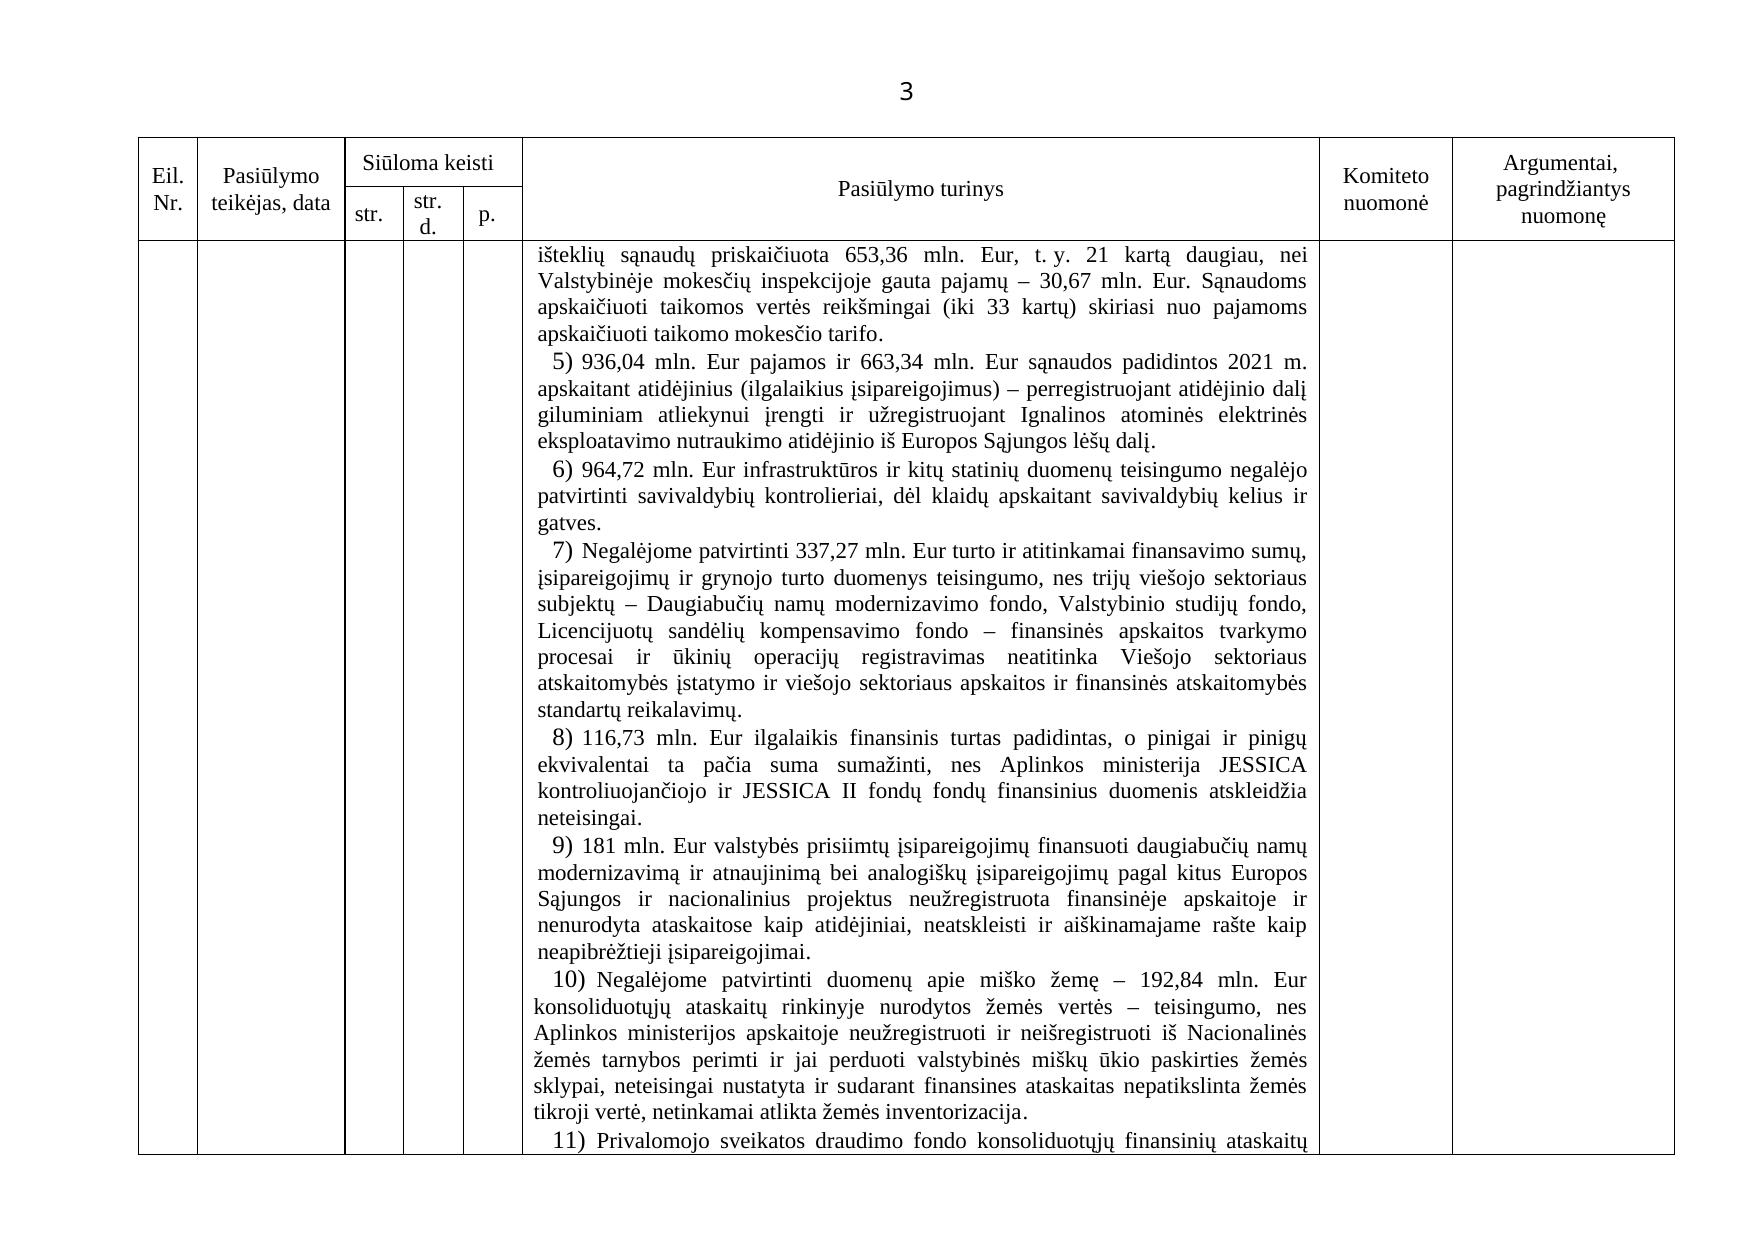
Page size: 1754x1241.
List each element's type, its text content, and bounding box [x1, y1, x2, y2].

table_cell [1453, 241, 1674, 1153]
table_cell [464, 241, 522, 1153]
table_header Argumentai, pagrindžiantys nuomonę [1453, 138, 1674, 239]
table_cell Neigiama nuomonė dėl nacionalinio konsoliduotųjų finansinių ataskaitų rinkinio Mes atlikome 2021 metų nacionalinio finansinių ataskaitų rinkinio auditą. Mūsų nuomone, dėl mūsų išvados skyriuje „Pagrindas pareikšti neigiamą nuomonę dėl nacionalinio finansinių ataskaitų rinkinio“ aptarto dalyko reikšmingumo 2021 metų nacionalinis finansinių ataskaitų rinkinys visais reikšmingais atžvilgiais neparodo tikros ir teisingos visų viešojo sektoriaus subjektų, kurių finansinės ataskaitos konsoliduotos į vieną ataskaitų rinkinį, 2021 m. gruodžio 31 d. finansinės būklės, 2021 metų veiklos rezultatų, grynojo turto pokyčių ir pinigų srautų pagal Lietuvos Respublikos viešojo sektoriaus apskaitos ir finansinės atskaitomybės standartus. Pagrindas pareikšti neigiamą nuomonę dėl nacionalinio finansinių ataskaitų rinkinio Nustatėme finansinės būklės ataskaitos ilgalaikio ir trumpalaikio turto, įsipareigojimų, grynojo turto straipsnių, veiklos rezultatų ataskaitos pagrindinės veiklos pajamų, sąnaudų ir pagrindinės veiklos perviršio ar deficito straipsnių, grynojo turto pokyčių ataskaitos kitų rezervų ir sukaupto perviršio ar deficito prieš nuosavybės metodo įtaką straipsnių, pinigų srautų ataskaitos pagrindinės veiklos, finansinės veiklos pinigų srautų straipsnių duomenų reikšmingų iškraipymų (detali informacija ataskaitos 1 skyriuje, 1 lentelėje), kuriuos lėmė iškraipymai žemesniojo konsolidavimo lygio viešojo sektoriaus subjektų finansinių ataskaitų rinkiniuose ir iškraipymai atliekant konsolidavimo procedūras (žr. ataskaitos 1 skyrių): 97,67 proc. (11 801,23 mln. Eur) duomenų apie mokesčių pajamas ir su jomis susijusių gautinų ir mokėtinų sumų teisingumo negalime patvirtinti. Aplinkybės Valstybinės mokesčių inspekcijos mokesčių fonde, susijusios su apskaitai tvarkyti naudojamų informacinių sistemų trūkumais, ir 2021 metais liko nepakitusios. 23 valstybės informacinės sistemos ir registrai neužregistruoti viešojo sektoriaus subjektų finansinėje apskaitoje. 3 029,50 mln. Eur, užregistruoti kaip finansinis turtas, nors tikrasis turinys – žemė ir infrastruktūros ir kiti statiniai (keliai). Taip padaryta dėl priimtų sprendimų šį valstybei nuosavybės teise priklausantį turtą apskaityti VĮ Lietuvos automobilių kelių direkcijos, o ne Susisiekimo ministerijos apskaitoje, nors VĮ iš minėto turto ekonominės naudos negauna ir turto valdymo sprendimų nepriima. Be to, nebaigta valstybinės reikšmės kelių užimamų žemės sklypų teisinė registracija – 2021-12-31 liko neužregistruota apie 10 proc. tokių žemės sklypų, kurie neužregistruoti ir finansinėje apskaitoje. Negalėjome patvirtinti 2 327,95 mln. Eur duomenų apie mineralinių išteklių ir su jais susijusių sumų verčių teisingumo, nes ištekliai Lietuvos geologijos tarnybos apskaitoje rodomi neteisingomis vertėmis, jie neinventorizuojami, o mineralinių išteklių sąnaudų priskaičiuota 653,36 mln. Eur, t. y. 21 kartą daugiau, nei Valstybinėje mokesčių inspekcijoje gauta pajamų – 30,67 mln. Eur. Sąnaudoms apskaičiuoti taikomos vertės reikšmingai (iki 33 kartų) skiriasi nuo pajamoms apskaičiuoti taikomo mokesčio tarifo. 936,04 mln. Eur pajamos ir 663,34 mln. Eur sąnaudos padidintos 2021 m. apskaitant atidėjinius (ilgalaikius įsipareigojimus) – perregistruojant atidėjinio dalį giluminiam atliekynui įrengti ir užregistruojant Ignalinos atominės elektrinės eksploatavimo nutraukimo atidėjinio iš Europos Sąjungos lėšų dalį. 964,72 mln. Eur infrastruktūros ir kitų statinių duomenų teisingumo negalėjo patvirtinti savivaldybių kontrolieriai, dėl klaidų apskaitant savivaldybių kelius ir gatves. Negalėjome patvirtinti 337,27 mln. Eur turto ir atitinkamai finansavimo sumų, įsipareigojimų ir grynojo turto duomenys teisingumo, nes trijų viešojo sektoriaus subjektų – Daugiabučių namų modernizavimo fondo, Valstybinio studijų fondo, Licencijuotų sandėlių kompensavimo fondo – finansinės apskaitos tvarkymo procesai ir ūkinių operacijų registravimas neatitinka Viešojo sektoriaus atskaitomybės įstatymo ir viešojo sektoriaus apskaitos ir finansinės atskaitomybės standartų reikalavimų. 116,73 mln. Eur ilgalaikis finansinis turtas padidintas, o pinigai ir pinigų ekvivalentai ta pačia suma sumažinti, nes Aplinkos ministerija JESSICA kontroliuojančiojo ir JESSICA II fondų fondų finansinius duomenis atskleidžia neteisingai. 181 mln. Eur valstybės prisiimtų įsipareigojimų finansuoti daugiabučių namų modernizavimą ir atnaujinimą bei analogiškų įsipareigojimų pagal kitus Europos Sąjungos ir nacionalinius projektus neužregistruota finansinėje apskaitoje ir nenurodyta ataskaitose kaip atidėjiniai, neatskleisti ir aiškinamajame rašte kaip neapibrėžtieji įsipareigojimai. Negalėjome patvirtinti duomenų apie miško žemę – 192,84 mln. Eur konsoliduotųjų ataskaitų rinkinyje nurodytos žemės vertės – teisingumo, nes Aplinkos ministerijos apskaitoje neužregistruoti ir neišregistruoti iš Nacionalinės žemės tarnybos perimti ir jai perduoti valstybinės miškų ūkio paskirties žemės sklypai, neteisingai nustatyta ir sudarant finansines ataskaitas nepatikslinta žemės tikroji vertė, netinkamai atlikta žemės inventorizacija. Privalomojo sveikatos draudimo fondo konsoliduotųjų finansinių ataskaitų rinkinyje 41,84 mln. Eur padidintos pagrindinės veiklos kitos pajamos ir socialinių išmokų sąnaudos, dėl lėšų, kurios savo ekonomine prasme yra fondo ankstesniais laikotarpiais pripažintų sąnaudų kompensacija už suteiktas paslaugas, išduotus vaistus, priemones. Negalime patvirtinti 5,56 mln. Eur trumpalaikio turto teisingumo dėl informacinės sistemos trūkumų (neužtikrinamas apskaitai tvarkyti reikalingų duomenų atsekamumas), taip pat trumpalaikio turto likučio 7,28 mln. Eur (iš 32,86 mln. Eur) ir ilgalaikio finansinio turto likučio 41,29 mln. Eur dėl ilgiau nei 12 mėnesių atidėtų gautinų sumų mokėjimų neteisingo registravimo. Valstybinio socialinio draudimo fondo konsoliduotųjų finansinių ataskaitų rinkinyje negalėjome patvirtinti fondo po vienerių metų gautinų 63,40 mln. Eur įmokų ir 60,33 mln. Eur grąžintinų permokų teisingumo dėl savarankiškai dirbančių asmenų sumokėtų privalomojo sveikatos draudimo įmokų apskaitos – nebuvo mažinamos apskaičiuotos įmokų prievolės, bet fiksuotos jų permokos. Negalėjome patvirtinti 22,41 mln. Eur biologinio turto duomenų teisingumo, nes biologinio turto apskaita Nacionalinėje žemės tarnyboje tvarkoma ne pagal viešojo sektoriaus apskaitos ir finansinės atskaitomybės standartų reikalavimus taip, kad būtų galima identifikuoti teisingus turto vertės pokyčius: ar medynų vertė padidėjo dėl naujų atsiradimo, ar sumažėjo dėl jų perdavimo kitiems subjektams, ar vertė pakito dėl anksčiau apskaitoje užregistruotų medynų tikrosios vertės pokyčio. Negalėjome patvirtinti 43,77 mln. Eur turto (atsargų) likučių duomenų teisingumo, nes Ekstremalių sveikatai situacijų centro ir Nacionalinės visuomenės sveikatos priežiūros laboratorijos inventorizacijos duomenys neatitiko apskaitos registrų duomenų. Teismų apskaitoje neregistruojamos su teismų žyminio mokesčio ir paskirtų baudų pajamomis susijusios ūkinės operacijos ir ši informacija neatskleidžiama finansinėse ataskaitose (Valstybinės mokesčių inspekcijos duomenimis 2021 m. gauta 18,6 mln. Eur žyminio mokesčio ir baudų įplaukų). 3 proc. (apie 4,51 mln. Eur) kilnojamųjų kultūros vertybių Kultūros ministerijos ir jai pavaldžių muziejų apskaitoje užregistruota ne tikrąja, o simboline vieno euro verte. Be to, archyvai, saugantys vertybes, kurios atitinka viešojo sektoriaus apskaitos ir finansinės atskaitomybės standartuose numatytus turto pripažinimo kriterijus, jų finansinėje apskaitoje neregistruoja ir neatskleidžia finansinėse ataskaitose. Todėl neužregistruotų kilnojamųjų kultūros vertybių suma yra dar didesnė, nei minėti 3 proc. Pajamos ir turtas padidinti 37,17 mln. Eur dėl neeliminuojamo importo PVM, atsirandančio iš santykio tarp viešojo sektoriaus subjektų. <...> [523, 241, 1319, 1153]
table_header Pasiūlymo teikėjas, data [198, 138, 344, 239]
table_cell [139, 241, 197, 1153]
table_header Pasiūlymo turinys [523, 138, 1319, 239]
table_header Siūloma keisti [346, 138, 522, 186]
table_header Komiteto nuomonė [1320, 138, 1452, 239]
table_cell str. d. [404, 187, 463, 239]
table_cell [198, 241, 344, 1153]
table_header Eil. Nr. [139, 138, 197, 239]
table_cell [1320, 241, 1452, 1153]
table_cell [404, 241, 463, 1153]
table_cell [346, 241, 403, 1153]
table_cell p. [464, 187, 522, 239]
table_cell str. [346, 187, 403, 239]
